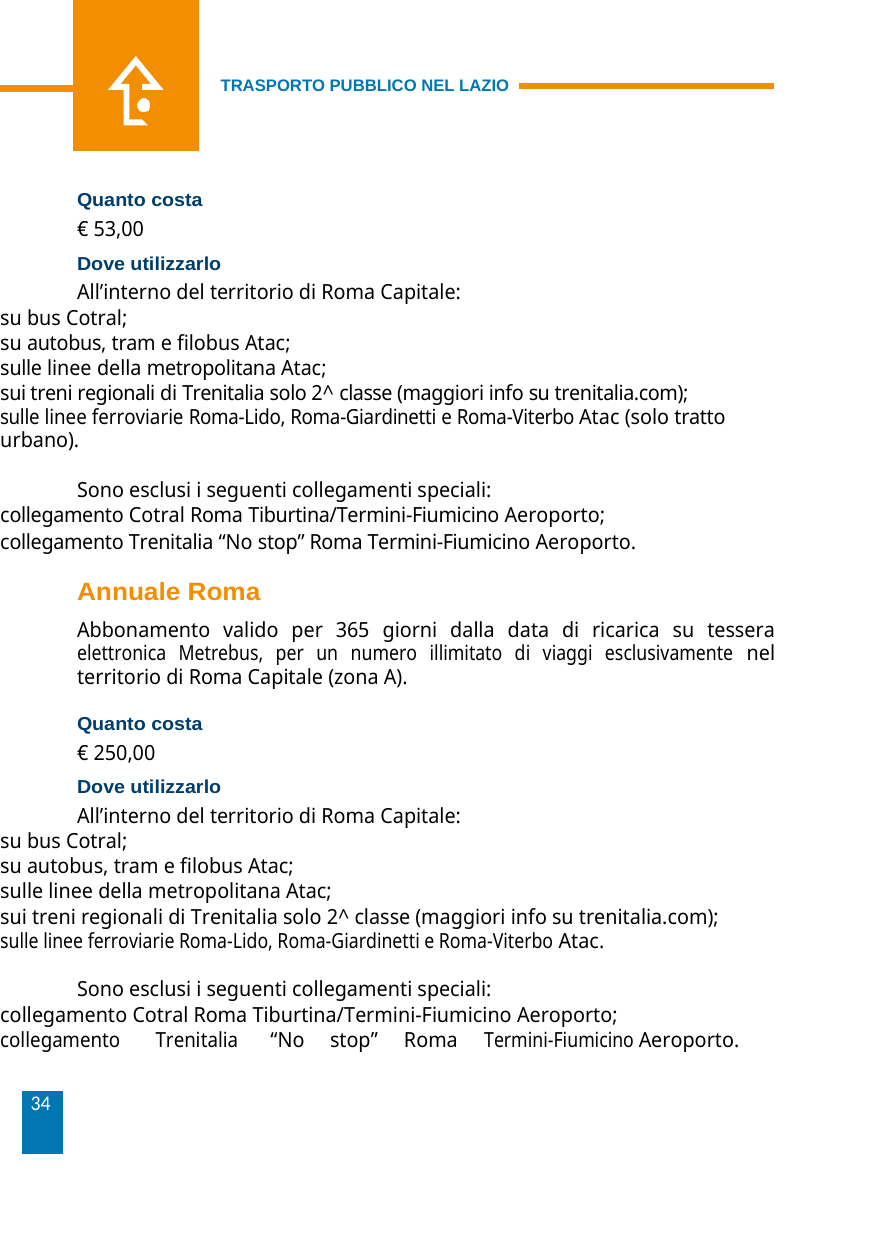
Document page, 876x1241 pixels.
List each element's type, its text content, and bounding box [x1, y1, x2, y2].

text All’interno del territorio di Roma Capitale: [77, 802, 875, 829]
text € 250,00 [77, 738, 875, 767]
text TRASPORTO PUBBLICO NEL LAZIO [220, 76, 875, 95]
text Abbonamento valido per 365 giorni dalla data di ricarica su tessera elettronica Metrebus, per un numero illimitato di viaggi esclusivamente nel territorio di Roma Capitale (zona A). [77, 618, 775, 691]
list collegamento Trenitalia “No stop” Roma Termini-Fiumicino Aeroporto. [0, 528, 875, 555]
text Quanto costa [77, 189, 875, 211]
list su bus Cotral; [0, 305, 875, 330]
text Dove utilizzarlo [77, 776, 875, 798]
text Quanto costa [77, 713, 875, 734]
list sui treni regionali di Trenitalia solo 2^ classe (maggiori info su trenitalia.com); [0, 905, 775, 929]
list sulle linee ferroviarie Roma-Lido, Roma-Giardinetti e Roma-Viterbo Atac (solo tratto urbano). [0, 406, 774, 454]
list collegamento Cotral Roma Tiburtina/Termini-Fiumicino Aeroporto; [0, 1002, 875, 1027]
list su autobus, tram e filobus Atac; [0, 854, 875, 879]
list sui treni regionali di Trenitalia solo 2^ classe (maggiori info su trenitalia.com); [0, 381, 774, 405]
text All’interno del territorio di Roma Capitale: [77, 278, 875, 305]
list sulle linee della metropolitana Atac; [0, 879, 875, 904]
list su bus Cotral; [0, 829, 875, 854]
list su autobus, tram e filobus Atac; [0, 330, 875, 355]
text Dove utilizzarlo [77, 252, 875, 274]
subtitle Annuale Roma [77, 577, 875, 606]
list collegamento Cotral Roma Tiburtina/Termini-Fiumicino Aeroporto; [0, 503, 875, 528]
list sulle linee ferroviarie Roma-Lido, Roma-Giardinetti e Roma-Viterbo Atac. [0, 929, 775, 953]
list collegamento Trenitalia “No stop” Roma Termini-Fiumicino Aeroporto. [0, 1028, 774, 1053]
text Sono esclusi i seguenti collegamenti speciali: [77, 975, 875, 1002]
text € 53,00 [77, 214, 875, 243]
text Sono esclusi i seguenti collegamenti speciali: [77, 476, 875, 503]
list sulle linee della metropolitana Atac; [0, 355, 875, 380]
